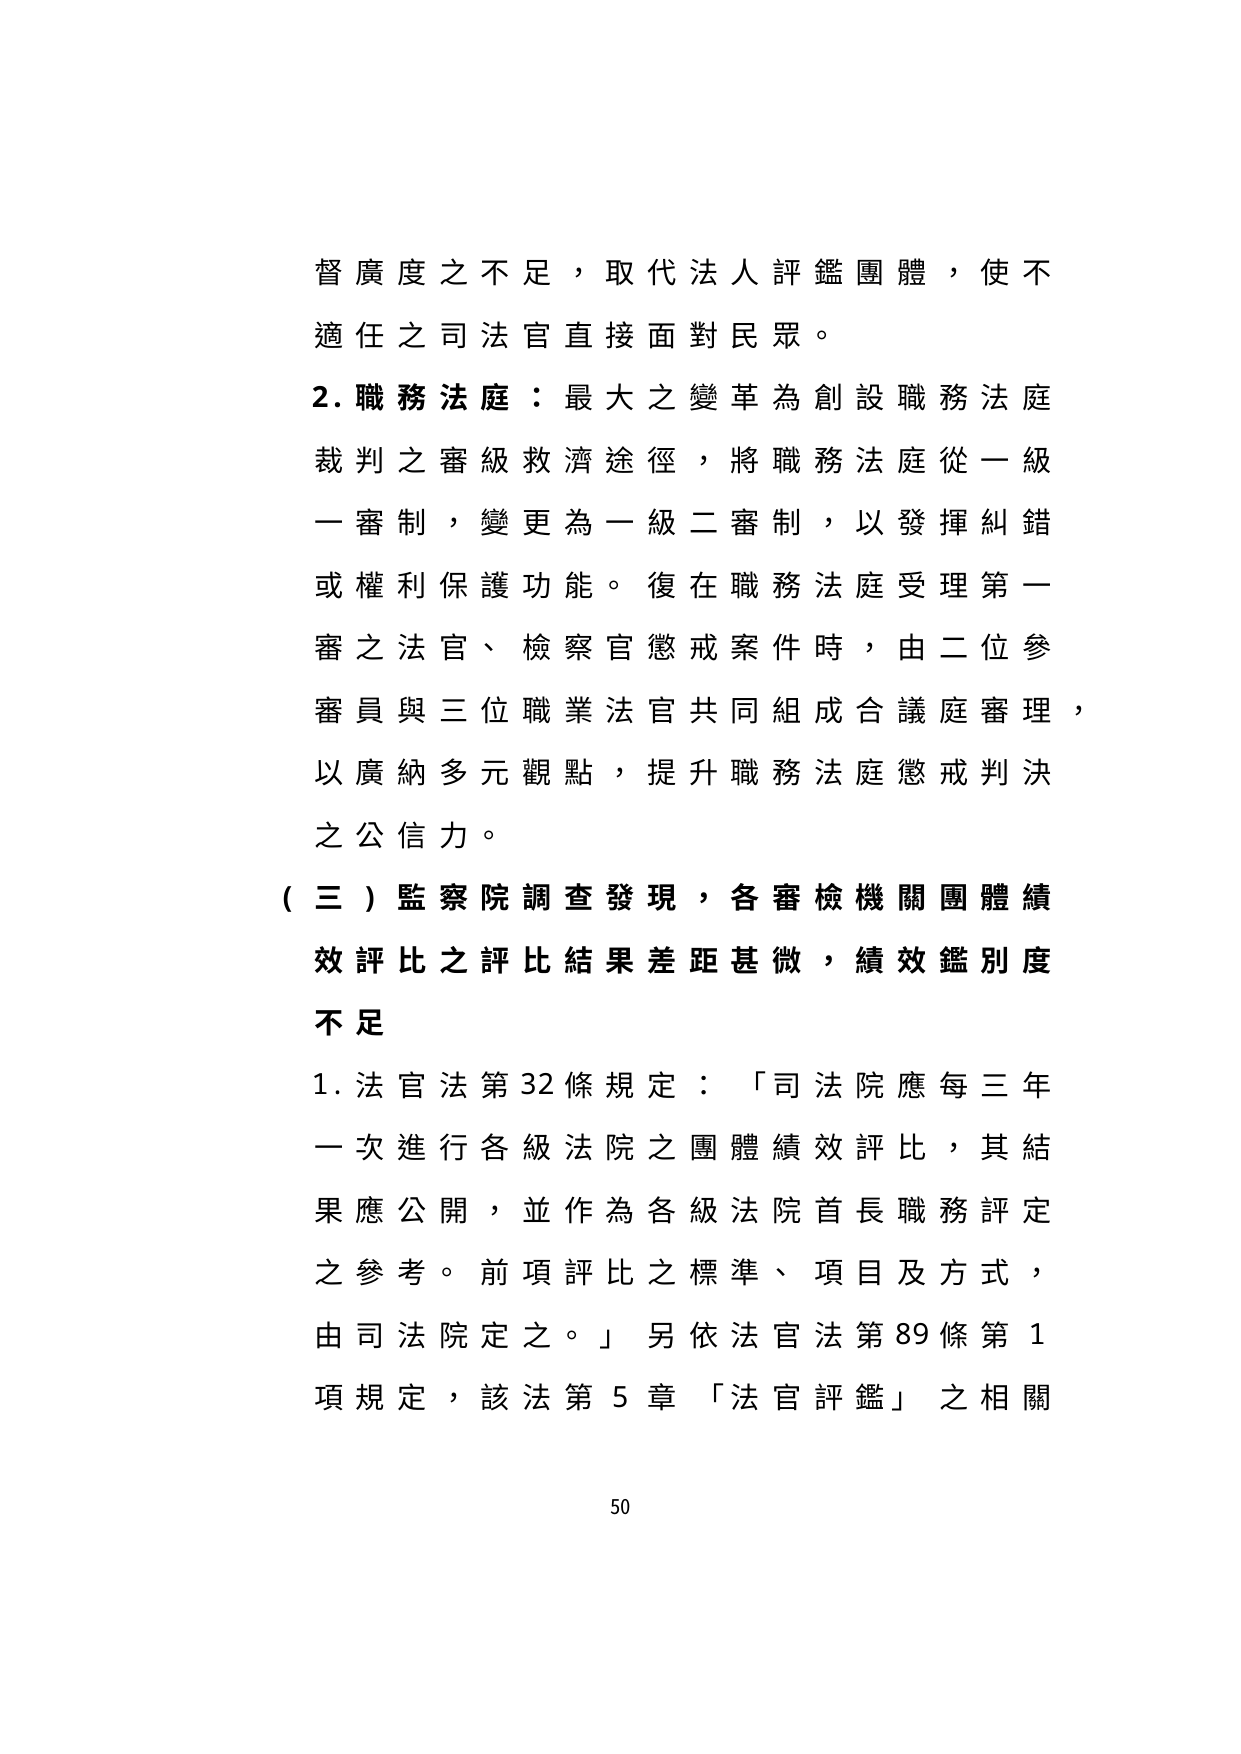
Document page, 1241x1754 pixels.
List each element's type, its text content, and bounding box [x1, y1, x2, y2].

text 2.職務法庭：最大之變革為創設職務法庭裁判之審級救濟途徑，將職務法庭從一級一審制，變更為一級二審制，以發揮糾錯或權利保護功能。復在職務法庭受理第一審之法官、檢察官懲戒案件時，由二位參審員與三位職業法官共同組成合議庭審理，以廣納多元觀點，提升職務法庭懲戒判決之公信力。 [271, 354, 1058, 854]
text 督廣度之不足，取代法人評鑑團體，使不適任之司法官直接面對民眾。 [271, 229, 1058, 354]
text (三)監察院調查發現，各審檢機關團體績效評比之評比結果差距甚微，績效鑑別度不足 [242, 854, 1058, 1042]
text 1.法官法第32條規定：「司法院應每三年一次進行各級法院之團體績效評比，其結果應公開，並作為各級法院首長職務評定之參考。前項評比之標準、項目及方式，由司法院定之。」另依法官法第89條第1項規定，該法第5章「法官評鑑」之相關 [271, 1042, 1058, 1417]
